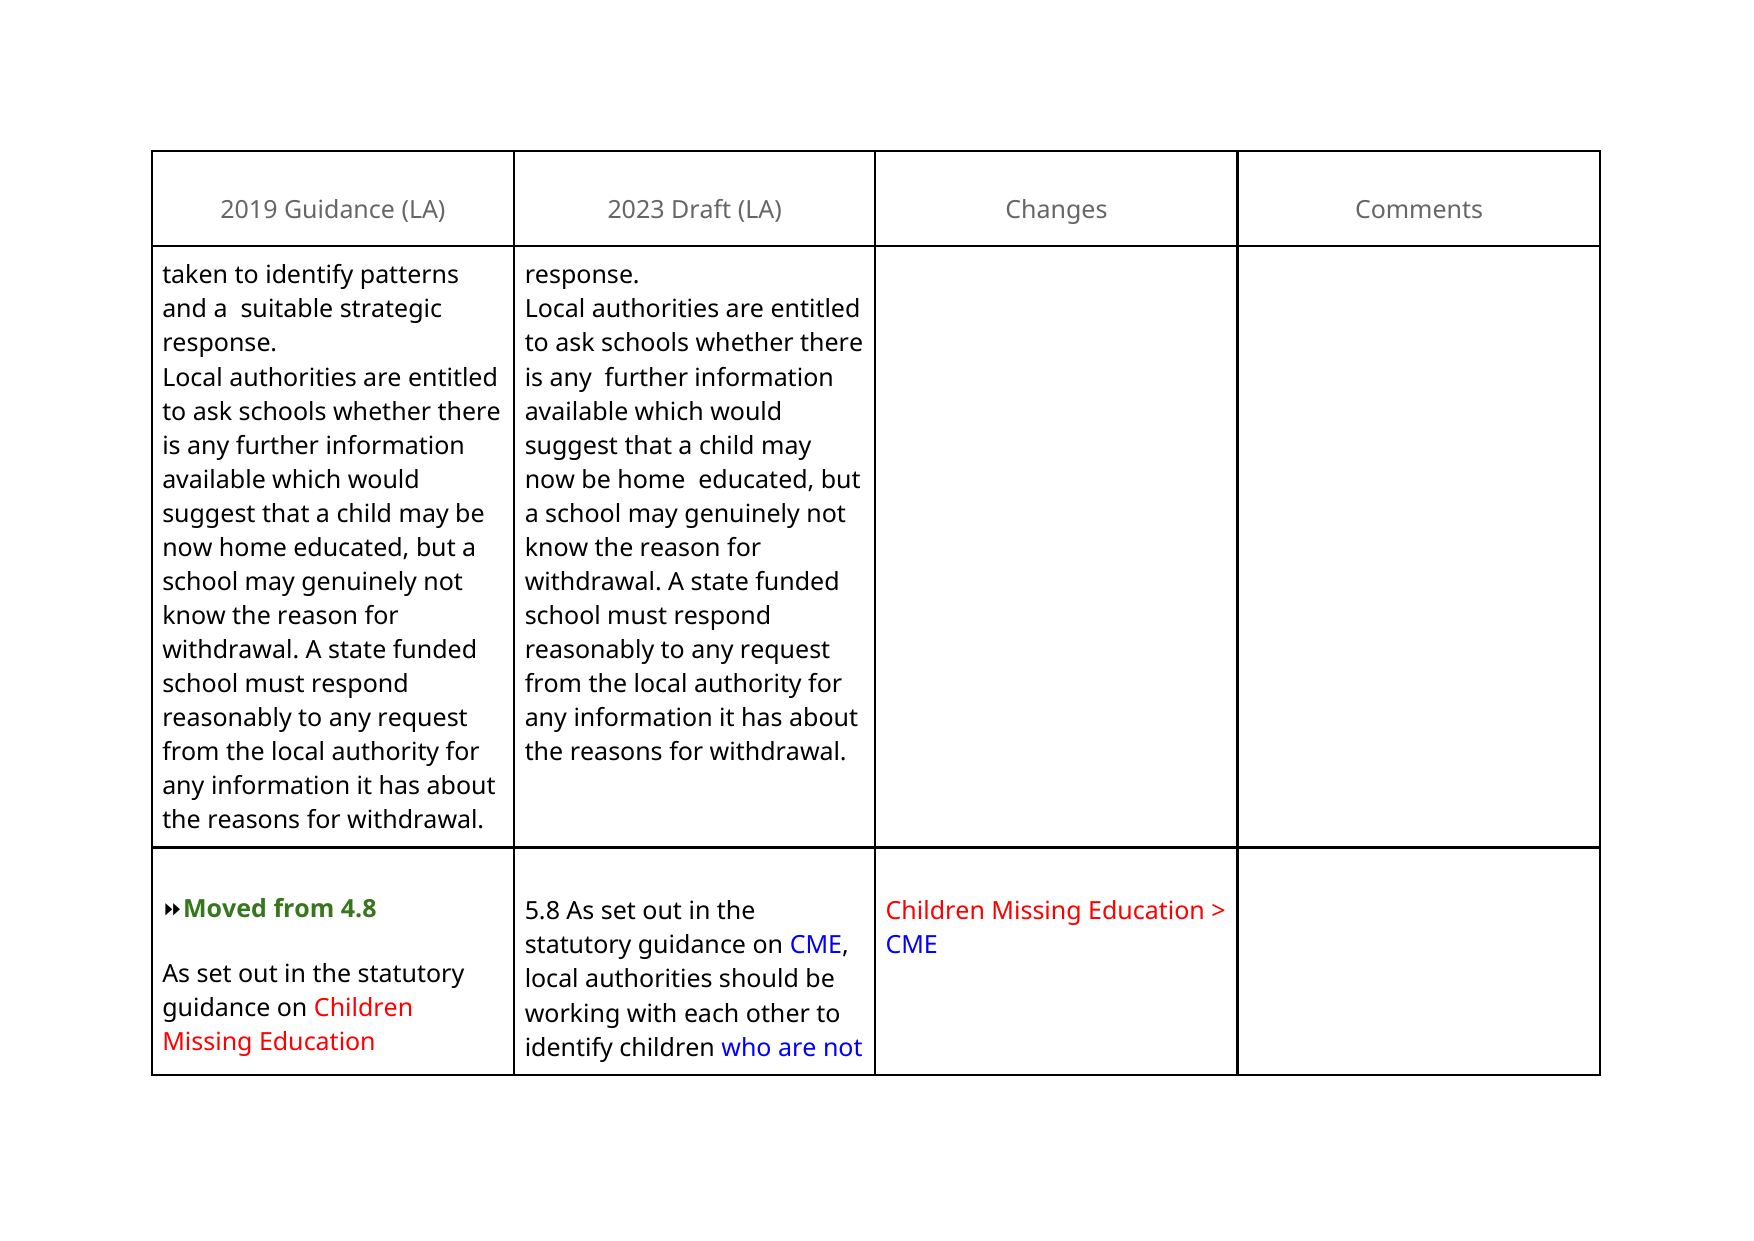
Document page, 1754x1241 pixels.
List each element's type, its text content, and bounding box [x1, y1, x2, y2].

table_header 2019 Guidance (LA) [153, 152, 513, 244]
table_cell [876, 247, 1236, 846]
table_header 2023 Draft (LA) [515, 152, 874, 244]
table_cell 5.8 As set out in the statutory guidance on CME, local authorities should be working with each other to identify children who are not [515, 849, 874, 1074]
table_header Changes [876, 152, 1236, 244]
table_cell taken to identify patterns and a suitable strategic response. Local authorities are entitled to ask schools whether there is any further information available which would suggest that a child may be now home educated, but a school may genuinely not know the reason for withdrawal. A state funded school must respond reasonably to any request from the local authority for any information it has about the reasons for withdrawal. [153, 247, 513, 846]
table_cell [1239, 849, 1599, 1074]
table_cell response. Local authorities are entitled to ask schools whether there is any further information available which would suggest that a child may now be home educated, but a school may genuinely not know the reason for withdrawal. A state funded school must respond reasonably to any request from the local authority for any information it has about the reasons for withdrawal. [515, 247, 874, 846]
table_cell [1239, 247, 1599, 846]
table_cell Children Missing Education > CME [876, 849, 1236, 1074]
table_cell ⏩Moved from 4.8 As set out in the statutory guidance on Children Missing Education [153, 849, 513, 1074]
table_header Comments [1239, 152, 1599, 244]
